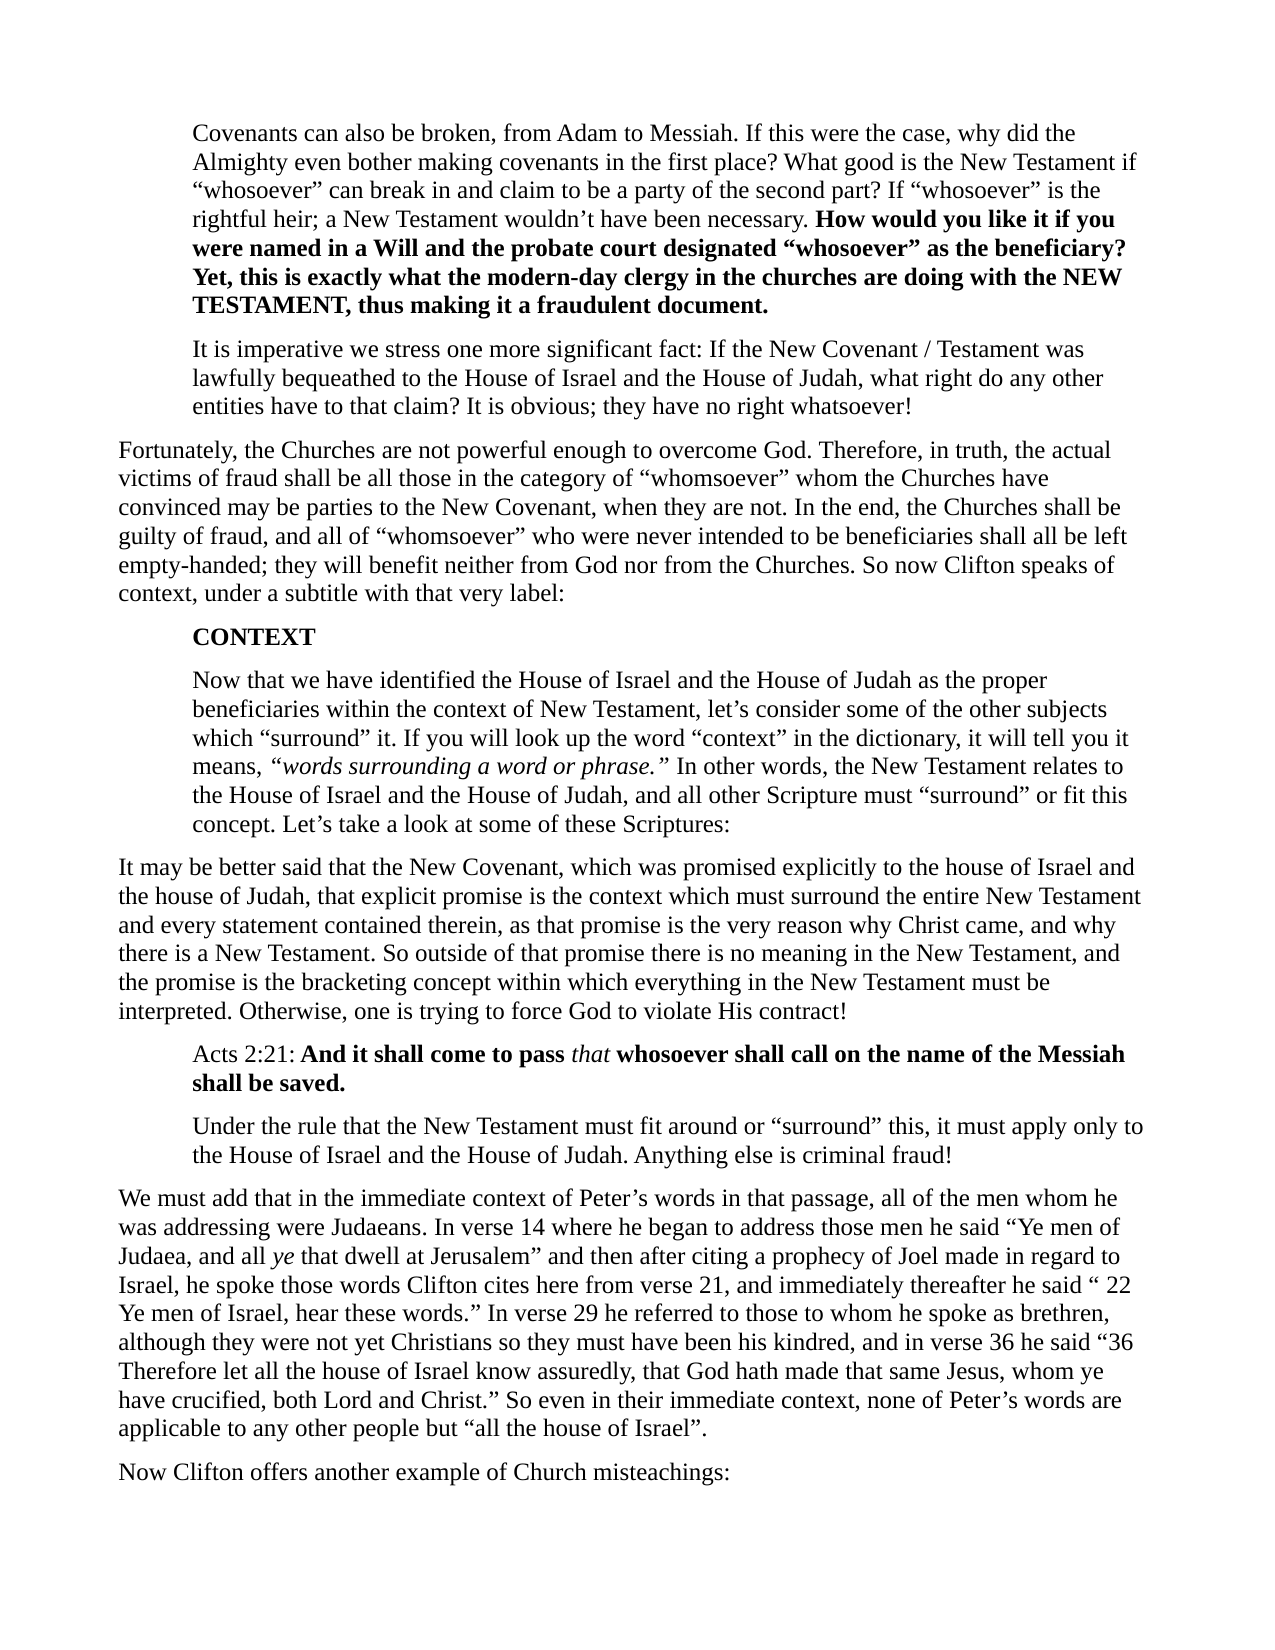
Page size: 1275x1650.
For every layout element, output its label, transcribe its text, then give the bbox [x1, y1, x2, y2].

text It is imperative we stress one more significant fact: If the New Covenant / Testament was lawfully bequeathed to the House of Israel and the House of Judah, what right do any other entities have to that claim? It is obvious; they have no right whatsoever! [192, 334, 1157, 420]
text Under the rule that the New Testament must fit around or “surround” this, it must apply only to the House of Israel and the House of Judah. Anything else is criminal fraud! [192, 1111, 1157, 1169]
text Fortunately, the Churches are not powerful enough to overcome God. Therefore, in truth, the actual victims of fraud shall be all those in the category of “whomsoever” whom the Churches have convinced may be parties to the New Covenant, when they are not. In the end, the Churches shall be guilty of fraud, and all of “whomsoever” who were never intended to be beneficiaries shall all be left empty-handed; they will benefit neither from God nor from the Churches. So now Clifton speaks of context, under a subtitle with that very label: [118, 435, 1157, 607]
text Acts 2:21: And it shall come to pass that whosoever shall call on the name of the Messiah shall be saved. [192, 1039, 1157, 1097]
text It may be better said that the New Covenant, which was promised explicitly to the house of Israel and the house of Judah, that explicit promise is the context which must surround the entire New Testament and every statement contained therein, as that promise is the very reason why Christ came, and why there is a New Testament. So outside of that promise there is no meaning in the New Testament, and the promise is the bracketing concept within which everything in the New Testament must be interpreted. Otherwise, one is trying to force God to violate His contract! [118, 852, 1157, 1025]
text We must add that in the immediate context of Peter’s words in that passage, all of the men whom he was addressing were Judaeans. In verse 14 where he began to address those men he said “Ye men of Judaea, and all ye that dwell at Jerusalem” and then after citing a prophecy of Joel made in regard to Israel, he spoke those words Clifton cites here from verse 21, and immediately thereafter he said “ 22 Ye men of Israel, hear these words.” In verse 29 he referred to those to whom he spoke as brethren, although they were not yet Christians so they must have been his kindred, and in verse 36 he said “36 Therefore let all the house of Israel know assuredly, that God hath made that same Jesus, whom ye have crucified, both Lord and Christ.” So even in their immediate context, none of Peter’s words are applicable to any other people but “all the house of Israel”. [118, 1183, 1157, 1442]
text Covenants can also be broken, from Adam to Messiah. If this were the case, why did the Almighty even bother making covenants in the first place? What good is the New Testament if “whosoever” can break in and claim to be a party of the second part? If “whosoever” is the rightful heir; a New Testament wouldn’t have been necessary. How would you like it if you were named in a Will and the probate court designated “whosoever” as the beneficiary? Yet, this is exactly what the modern-day clergy in the churches are doing with the NEW TESTAMENT, thus making it a fraudulent document. [192, 118, 1157, 319]
text Now Clifton offers another example of Church misteachings: [118, 1457, 1157, 1486]
text CONTEXT [192, 622, 1157, 651]
text Now that we have identified the House of Israel and the House of Judah as the proper beneficiaries within the context of New Testament, let’s consider some of the other subjects which “surround” it. If you will look up the word “context” in the dictionary, it will tell you it means, “words surrounding a word or phrase.” In other words, the New Testament relates to the House of Israel and the House of Judah, and all other Scripture must “surround” or fit this concept. Let’s take a look at some of these Scriptures: [192, 665, 1157, 838]
